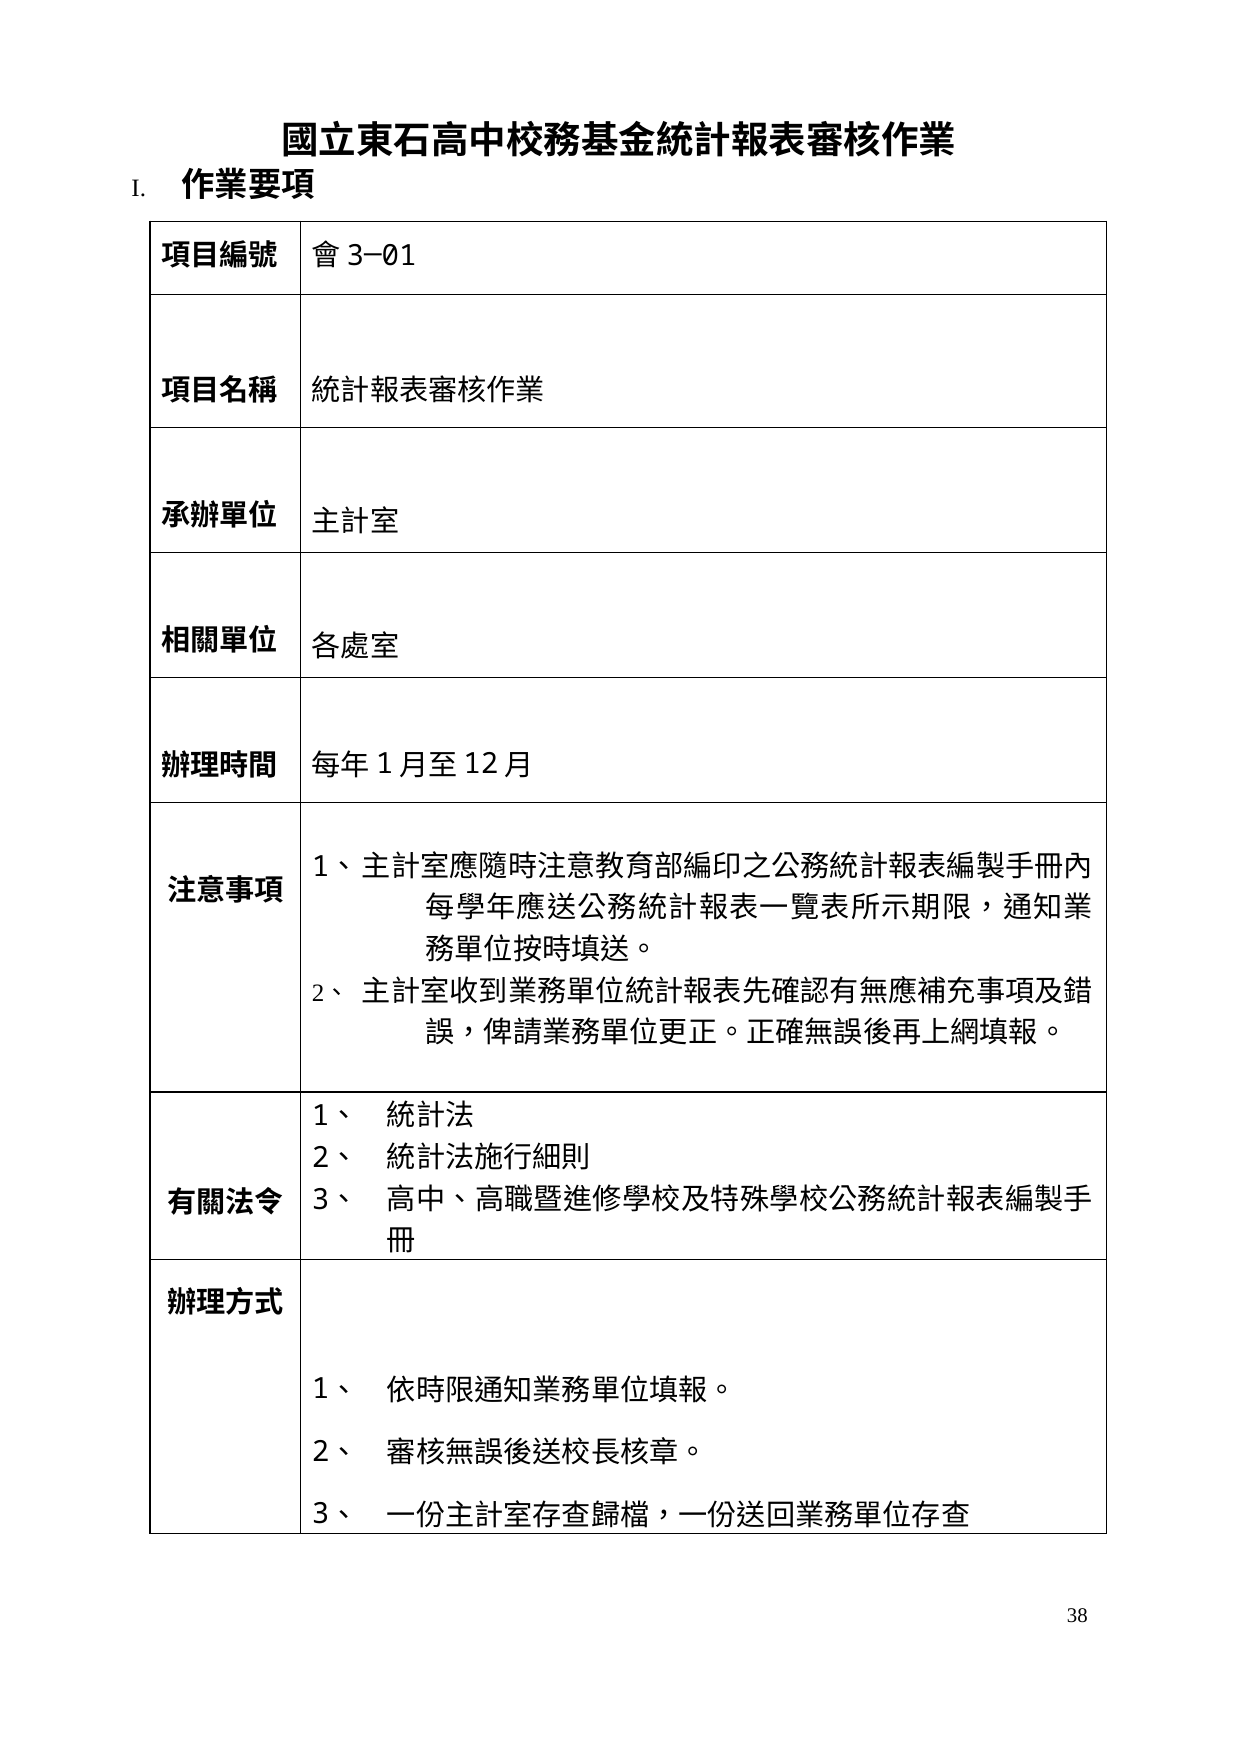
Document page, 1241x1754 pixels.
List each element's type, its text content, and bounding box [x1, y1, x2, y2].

table_cell 主計室 [301, 428, 1106, 552]
table_cell 每年1月至12月 [301, 678, 1106, 802]
table_cell 主計室應隨時注意教育部編印之公務統計報表編製手冊內每學年應送公務統計報表一覽表所示期限，通知業務單位按時填送。 主計室收到業務單位統計報表先確認有無應補充事項及錯誤，俾請業務單位更正。正確無誤後再上網填報。 [301, 803, 1106, 1091]
list 作業要項 [131, 158, 1087, 206]
table_cell 辦理方式 [151, 1260, 300, 1533]
table_cell 統計報表審核作業 [301, 295, 1106, 427]
table_cell 項目名稱 [151, 295, 300, 427]
table_header 項目編號 [151, 222, 300, 294]
table_cell 各處室 [301, 553, 1106, 677]
table_cell 依時限通知業務單位填報。 審核無誤後送校長核章。 一份主計室存查歸檔，一份送回業務單位存查 由各負責單位於網路上登打。 [301, 1260, 1106, 1533]
table_header 會3─01 [301, 222, 1106, 294]
table_cell 承辦單位 [151, 428, 300, 552]
table_cell 有關法令 [151, 1093, 300, 1259]
text 國立東石高中校務基金統計報表審核作業 [150, 96, 1087, 158]
table_cell 辦理時間 [151, 678, 300, 802]
table_cell 注意事項 [151, 803, 300, 1091]
table_cell 相關單位 [151, 553, 300, 677]
table_cell 統計法 統計法施行細則 高中、高職暨進修學校及特殊學校公務統計報表編製手冊 [301, 1093, 1106, 1259]
